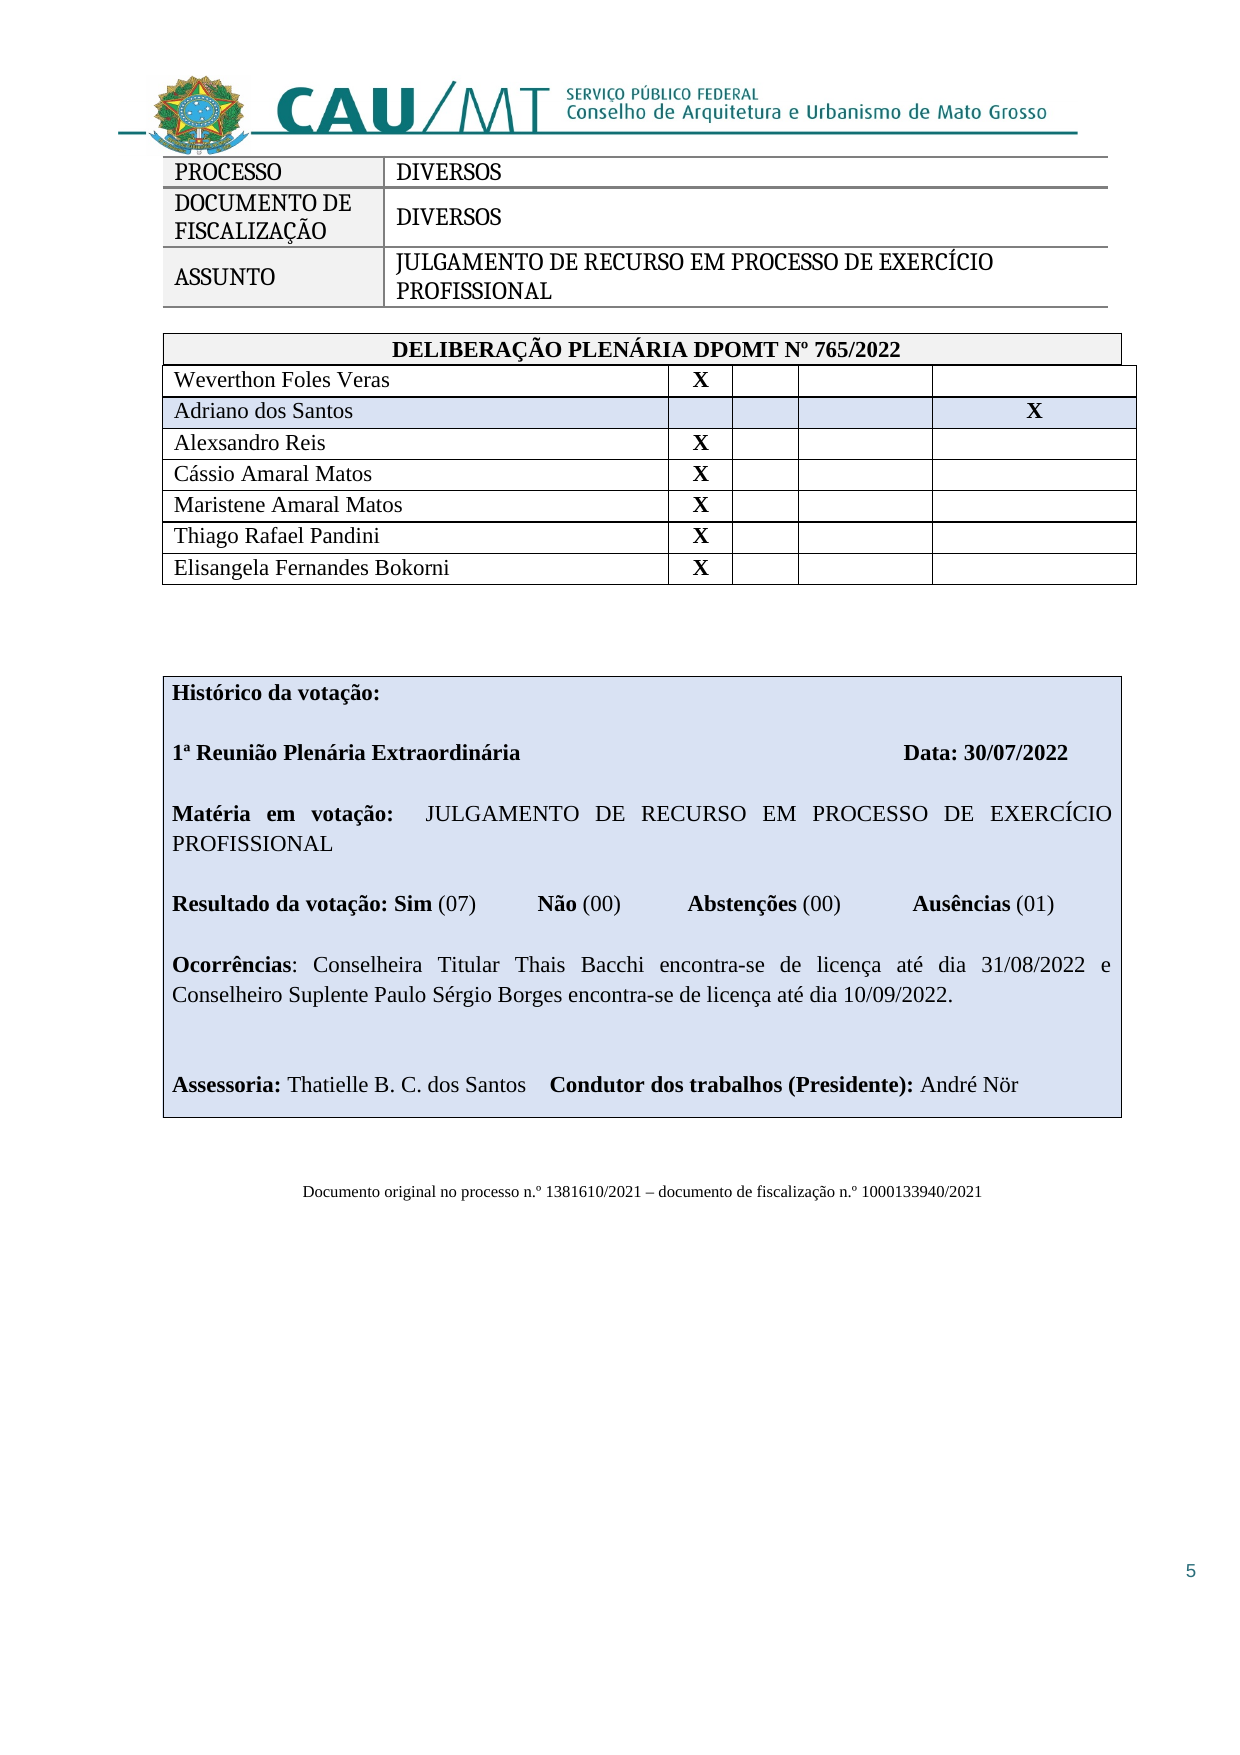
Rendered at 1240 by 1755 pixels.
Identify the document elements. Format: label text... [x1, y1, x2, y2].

table_cell [933, 491, 1136, 521]
table_cell [933, 460, 1136, 490]
table_cell [933, 366, 1136, 396]
table_cell X [669, 366, 732, 396]
table_cell X [669, 460, 732, 490]
table_cell X [669, 523, 732, 553]
table_cell [733, 554, 798, 584]
table_cell [733, 460, 798, 490]
table_cell [933, 554, 1136, 584]
table_cell [733, 429, 798, 459]
table_cell [799, 491, 932, 521]
table_cell [933, 429, 1136, 459]
text Matéria em votação: JULGAMENTO DE RECURSO EM PROCESSO DE EXERCÍCIO PROFISSIONAL [164, 796, 1121, 856]
table_cell X [933, 398, 1136, 428]
table_cell [733, 491, 798, 521]
table_cell [799, 523, 932, 553]
table_cell [733, 523, 798, 553]
table_cell X [669, 491, 732, 521]
table_cell [733, 398, 798, 428]
text Assessoria: Thatielle B. C. dos Santos Condutor dos trabalhos (Presidente): André Nör [164, 1068, 1121, 1117]
table_cell Adriano dos Santos [163, 398, 668, 428]
table_cell [669, 398, 732, 428]
text Histórico da votação: [164, 677, 1121, 705]
table_cell [799, 398, 932, 428]
table_cell Thiago Rafael Pandini [163, 523, 668, 553]
table_cell [799, 460, 932, 490]
table_cell [799, 429, 932, 459]
table_cell [799, 366, 932, 396]
table_cell [799, 554, 932, 584]
text Resultado da votação: Sim (07) Não (00) Abstenções (00) Ausências (01) [164, 887, 1121, 917]
table_cell [933, 523, 1136, 553]
table_cell X [669, 554, 732, 584]
table_cell X [669, 429, 732, 459]
table_cell Cássio Amaral Matos [163, 460, 668, 490]
text 1ª Reunião Plenária Extraordinária Data: 30/07/2022 [164, 736, 1121, 766]
table_cell [733, 366, 798, 396]
text Documento original no processo n.º 1381610/2021 – documento de fiscalização n.º 1000133940/2021 [162, 1182, 1122, 1201]
table_cell Weverthon Foles Veras [163, 366, 668, 396]
table_cell Elisangela Fernandes Bokorni [163, 554, 668, 584]
table_cell Alexsandro Reis [163, 429, 668, 459]
table_cell Maristene Amaral Matos [163, 491, 668, 521]
text Ocorrências: Conselheira Titular Thais Bacchi encontra-se de licença até dia 31/08/2022 e Conselheiro Suplente Paulo Sérgio Borges encontra-se de licença até dia 10/09/2022. [164, 947, 1121, 1007]
